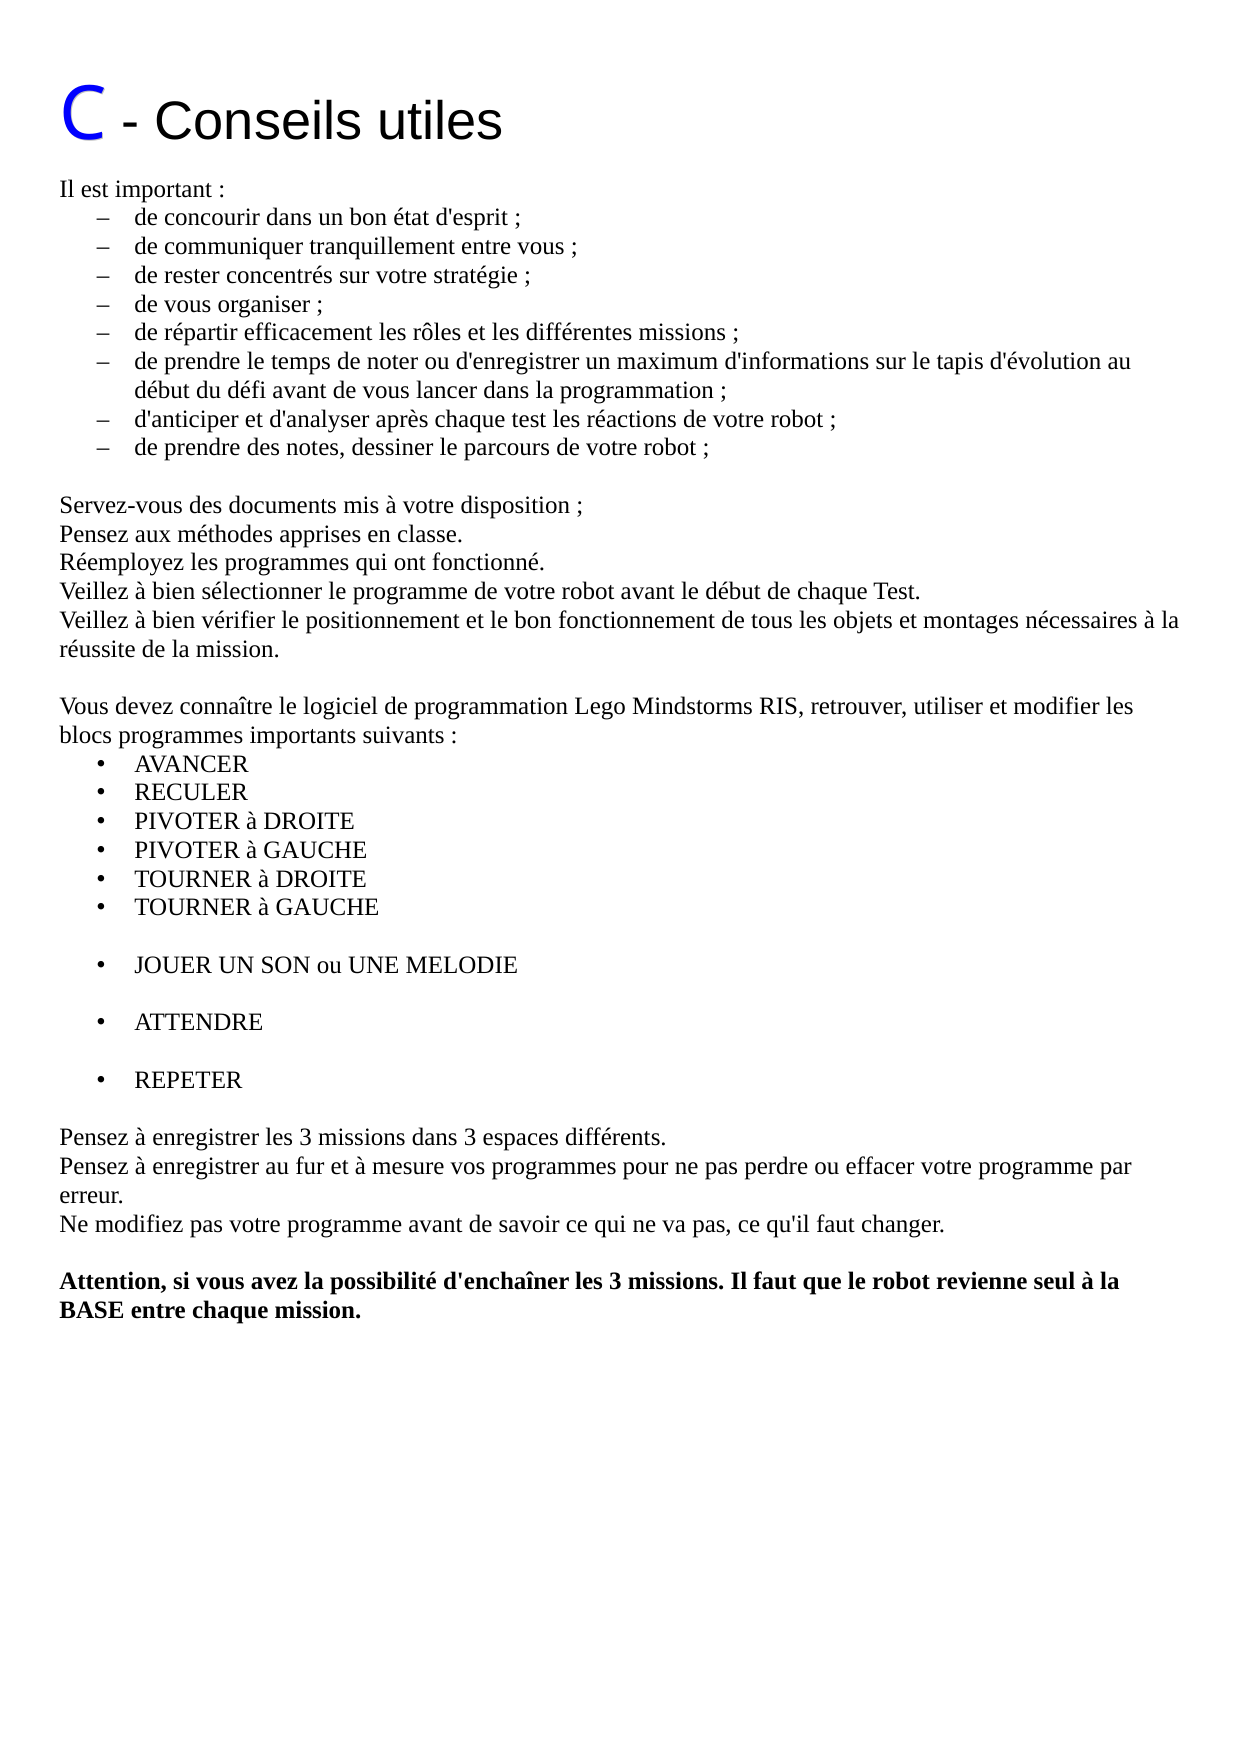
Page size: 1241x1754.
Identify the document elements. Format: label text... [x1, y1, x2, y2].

text Il est important : [59, 174, 1181, 202]
list de communiquer tranquillement entre vous ; [97, 231, 1181, 260]
text Servez-vous des documents mis à votre disposition ; [59, 490, 1181, 519]
list de concourir dans un bon état d'esprit ; [97, 202, 1181, 231]
list TOURNER à DROITE [97, 864, 1181, 892]
list de vous organiser ; [97, 289, 1181, 317]
list TOURNER à GAUCHE [97, 892, 1181, 921]
list PIVOTER à DROITE [97, 806, 1181, 835]
list AVANCER [97, 749, 1181, 777]
text Pensez à enregistrer les 3 missions dans 3 espaces différents. [59, 1122, 1181, 1151]
text Pensez aux méthodes apprises en classe. [59, 519, 1181, 547]
list de rester concentrés sur votre stratégie ; [97, 260, 1181, 289]
list RECULER [97, 777, 1181, 806]
list REPETER [97, 1065, 1181, 1094]
text Veillez à bien vérifier le positionnement et le bon fonctionnement de tous les objets et montages nécessaires à la réussite de la mission. [59, 605, 1181, 662]
text Réemployez les programmes qui ont fonctionné. [59, 547, 1181, 576]
list d'anticiper et d'analyser après chaque test les réactions de votre robot ; [97, 404, 1181, 432]
list ATTENDRE [97, 1007, 1181, 1036]
list de prendre le temps de noter ou d'enregistrer un maximum d'informations sur le tapis d'évolution au début du défi avant de vous lancer dans la programmation ; [97, 346, 1181, 404]
list de répartir efficacement les rôles et les différentes missions ; [97, 317, 1181, 346]
text Ne modifiez pas votre programme avant de savoir ce qui ne va pas, ce qu'il faut changer. [59, 1209, 1181, 1237]
list JOUER UN SON ou UNE MELODIE [97, 950, 1181, 979]
text Pensez à enregistrer au fur et à mesure vos programmes pour ne pas perdre ou effacer votre programme par erreur. [59, 1151, 1181, 1209]
text Attention, si vous avez la possibilité d'enchaîner les 3 missions. Il faut que le robot revienne seul à la BASE entre chaque mission. [59, 1266, 1181, 1324]
text Vous devez connaître le logiciel de programmation Lego Mindstorms RIS, retrouver, utiliser et modifier les blocs programmes importants suivants : [59, 691, 1181, 749]
list de prendre des notes, dessiner le parcours de votre robot ; [97, 432, 1181, 461]
list PIVOTER à GAUCHE [97, 835, 1181, 864]
text Veillez à bien sélectionner le programme de votre robot avant le début de chaque Test. [59, 576, 1181, 605]
subtitle C - Conseils utiles [59, 59, 1181, 161]
